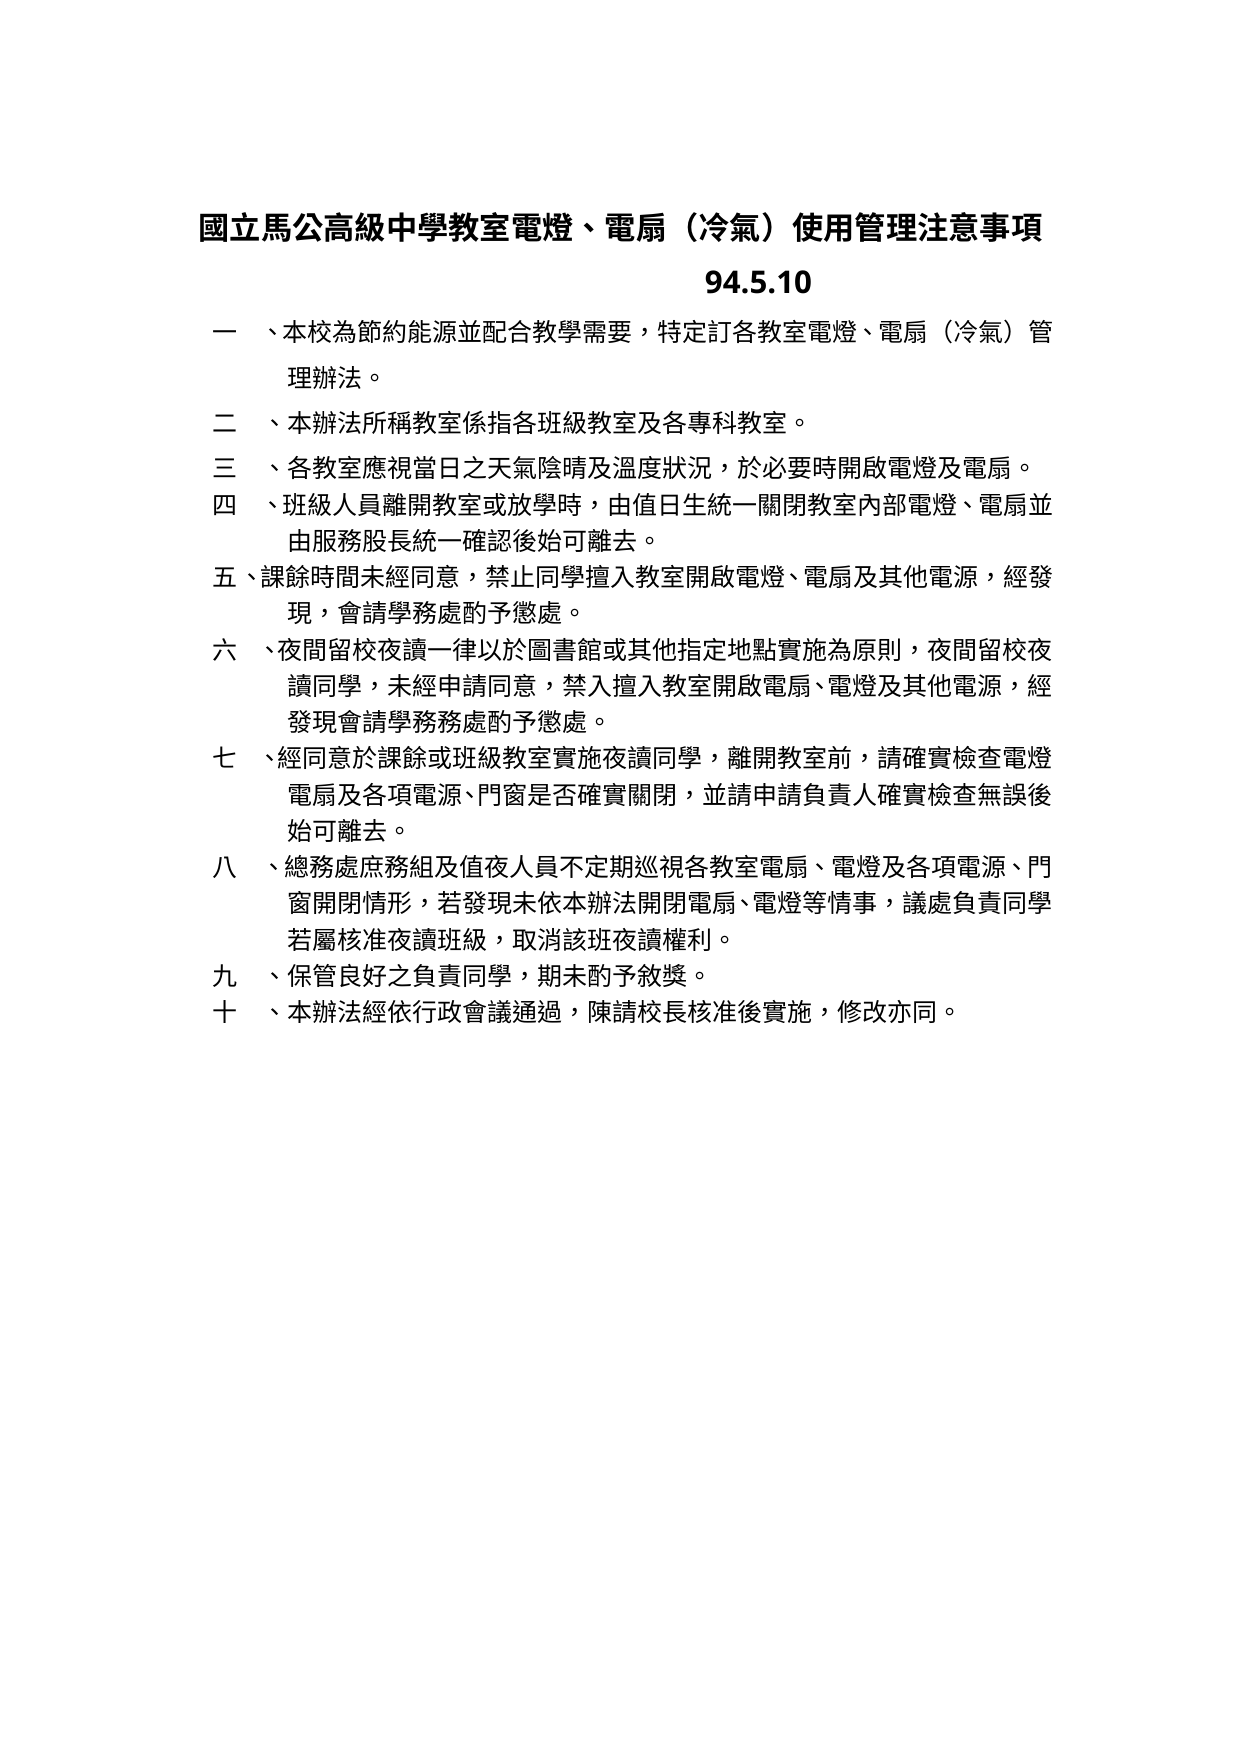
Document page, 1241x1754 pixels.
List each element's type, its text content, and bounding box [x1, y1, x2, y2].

text 六 、夜間留校夜讀一律以於圖書館或其他指定地點實施為原則，夜間留校夜讀同學，未經申請同意，禁入擅入教室開啟電扇、電燈及其他電源，經發現會請學務務處酌予懲處。 [212, 630, 1053, 739]
text 九 、保管良好之負責同學，期未酌予敘獎。 [187, 956, 1053, 993]
text 一 、本校為節約能源並配合教學需要，特定訂各教室電燈、電扇（冷氣）管理辦法。 [212, 313, 1053, 394]
text 七 、經同意於課餘或班級教室實施夜讀同學，離開教室前，請確實檢查電燈、電扇及各項電源、門窗是否確實關閉，並請申請負責人確實檢查無誤後，始可離去。 [212, 739, 1053, 848]
text 國立馬公高級中學教室電燈、電扇（冷氣）使用管理注意事項 [187, 203, 1053, 248]
text 四 、班級人員離開教室或放學時，由值日生統一關閉教室內部電燈、電扇並由服務股長統一確認後始可離去。 [212, 485, 1053, 558]
text 十 、本辦法經依行政會議通過，陳請校長核准後實施，修改亦同。 [187, 993, 1053, 1029]
text 二 、本辦法所稱教室係指各班級教室及各專科教室。 [212, 403, 1053, 440]
text 八 、總務處庶務組及值夜人員不定期巡視各教室電扇、電燈及各項電源、門窗開閉情形，若發現未依本辦法開閉電扇、電燈等情事，議處負責同學，若屬核准夜讀班級，取消該班夜讀權利。 [212, 848, 1053, 956]
text 94.5.10 [187, 260, 1053, 302]
text 五 、課餘時間未經同意，禁止同學擅入教室開啟電燈、電扇及其他電源，經發現，會請學務處酌予懲處。 [212, 558, 1053, 630]
text 三 、各教室應視當日之天氣陰晴及溫度狀況，於必要時開啟電燈及電扇。 [187, 449, 1053, 485]
